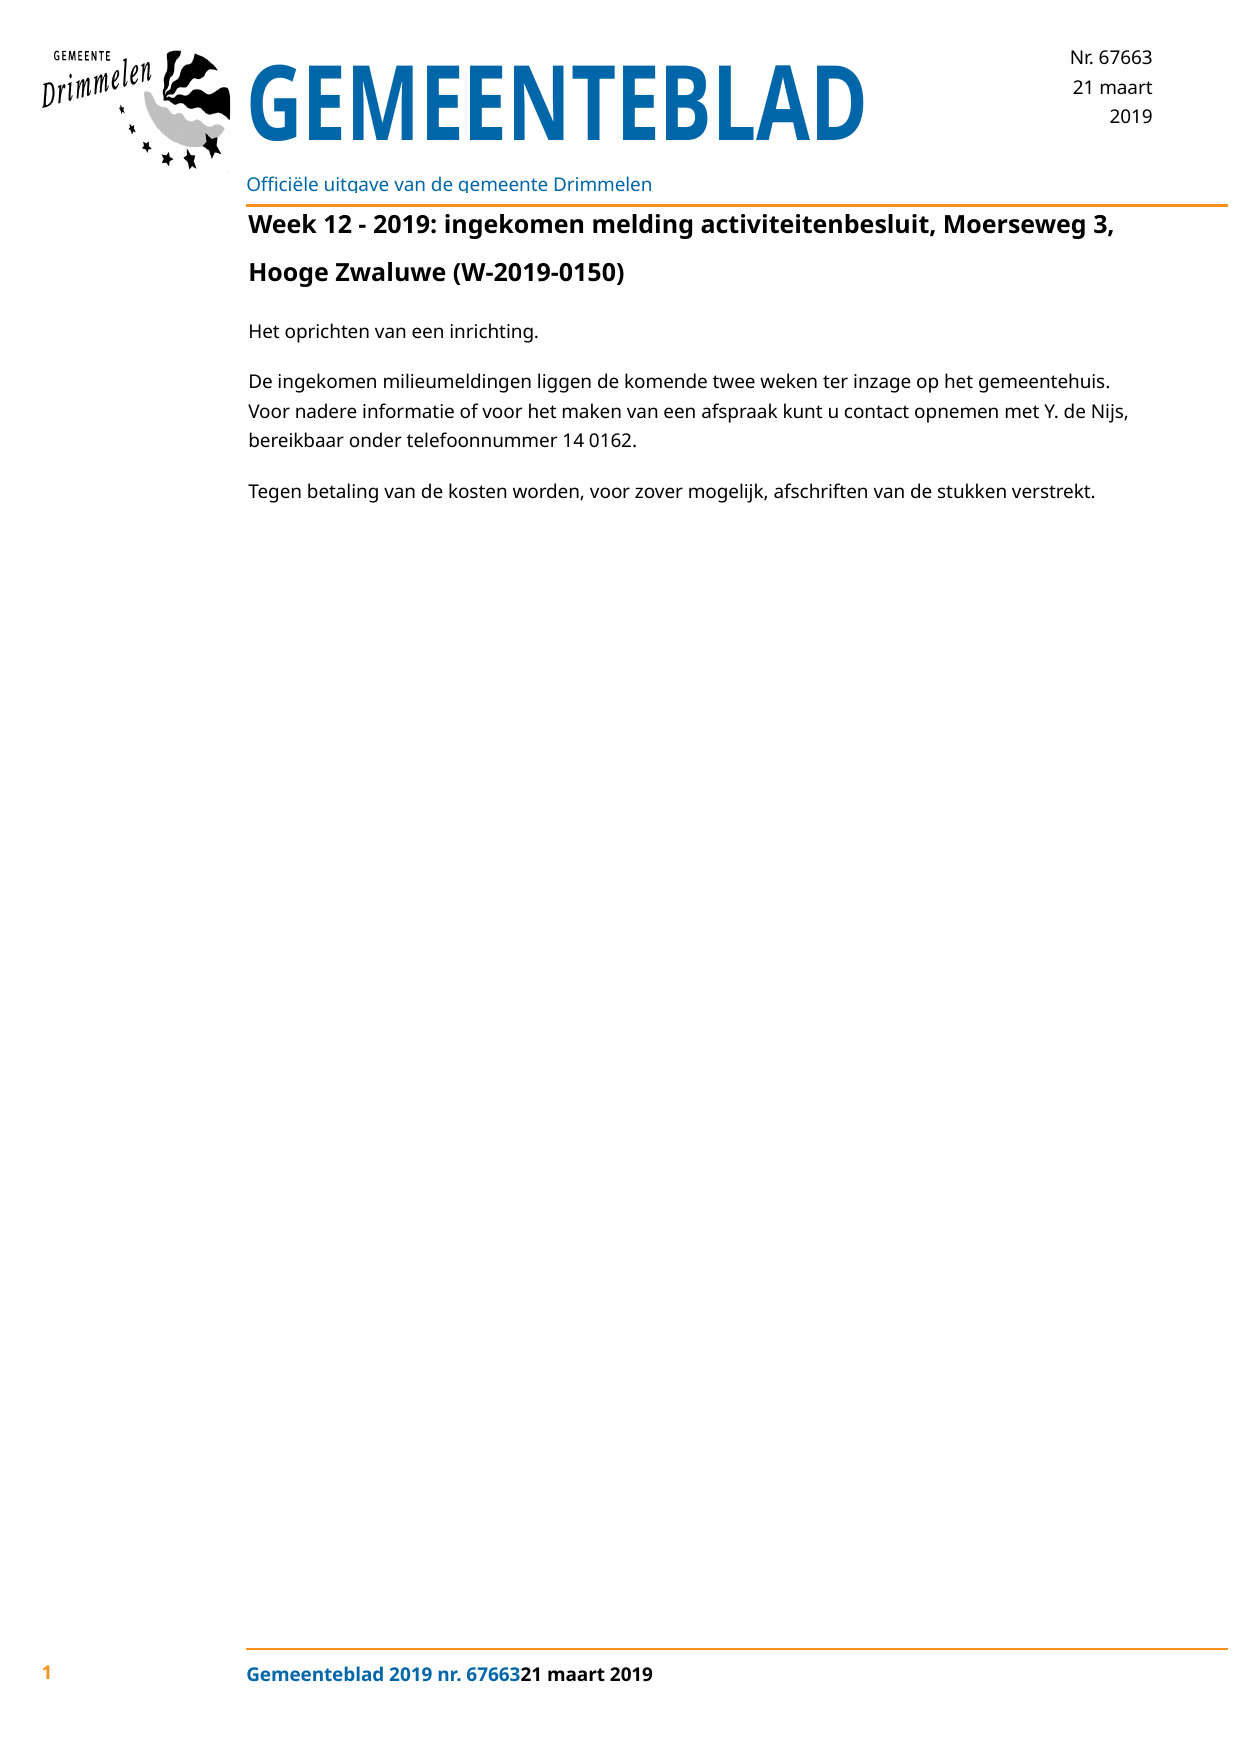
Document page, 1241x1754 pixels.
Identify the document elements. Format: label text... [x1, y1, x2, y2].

text Week 12 - 2019: ingekomen melding activiteitenbesluit, Moerseweg 3, Hooge Zwaluwe (W-2019-0150) [248, 207, 1152, 288]
text Tegen betaling van de kosten worden, voor zover mogelijk, afschriften van de stukken verstrekt. [248, 478, 1152, 504]
picture [41, 47, 231, 172]
text De ingekomen milieumeldingen liggen de komende twee weken ter inzage op het gemeentehuis. Voor nadere informatie of voor het maken van een afspraak kunt u contact opnemen met Y. de Nijs, bereikbaar onder telefoonnummer 14 0162. [248, 368, 1152, 453]
text Het oprichten van een inrichting. [248, 318, 1152, 344]
